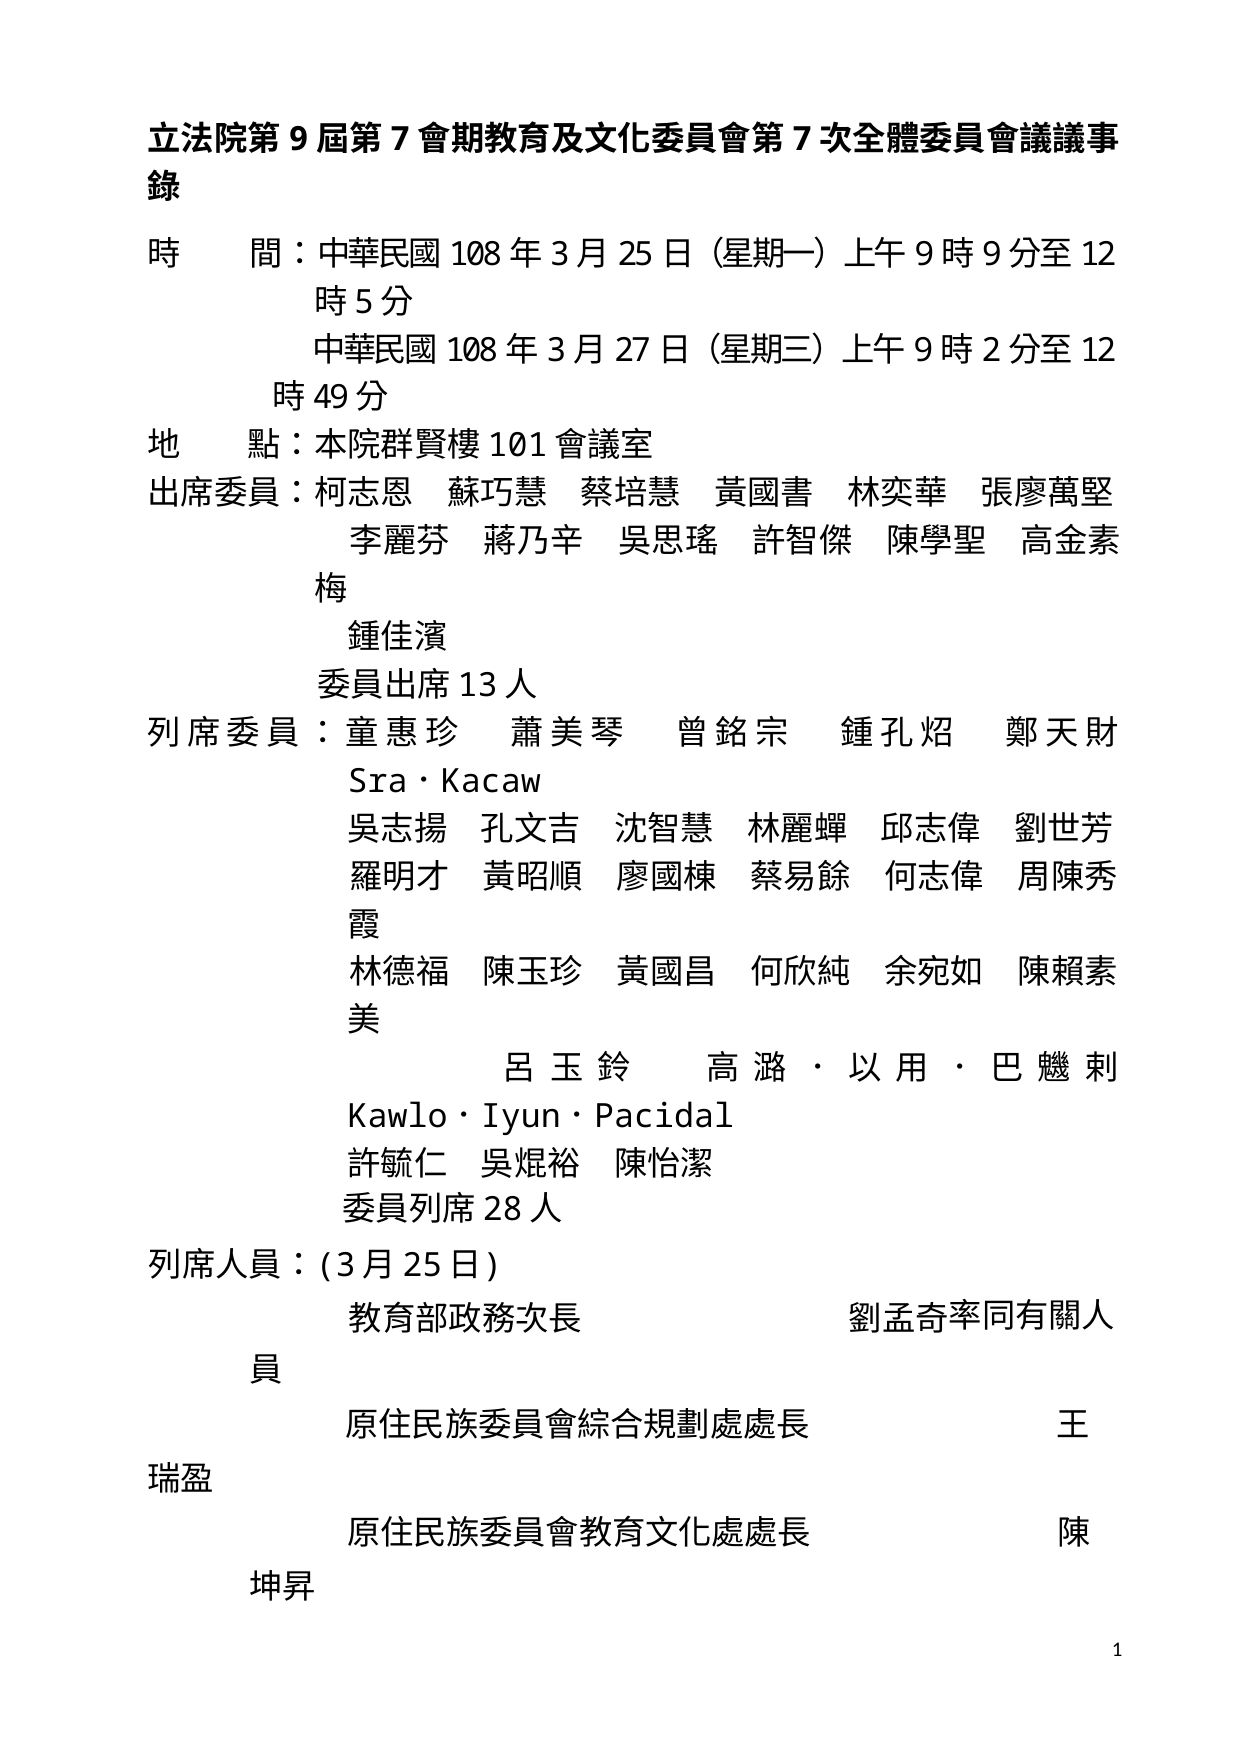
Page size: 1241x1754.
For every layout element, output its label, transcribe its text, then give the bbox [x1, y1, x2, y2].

text 原住民族委員會綜合規劃處處長 王瑞盈 [147, 1396, 1122, 1504]
text 列席人員：(3月25日) [149, 1233, 1122, 1287]
text 林德福 陳玉珍 黃國昌 何欣純 余宛如 陳賴素美 [147, 946, 1120, 1041]
text 地 點：本院群賢樓101會議室 [147, 418, 1120, 466]
text 時 間：中華民國108年3月25日（星期一）上午9時9分至12時5分 [147, 227, 1120, 323]
text 立法院第9屆第7會期教育及文化委員會第7次全體委員會議議事錄 [147, 112, 1120, 208]
text 羅明才 黃昭順 廖國棟 蔡易餘 何志偉 周陳秀霞 [147, 850, 1120, 946]
text 呂玉鈴 高潞．以用．巴魕剌 Kawlo．Iyun．Pacidal [147, 1041, 1120, 1137]
text 吳志揚 孔文吉 沈智慧 林麗蟬 邱志偉 劉世芳 [147, 802, 1120, 850]
text 委員列席28人 [147, 1185, 1120, 1233]
text 列席委員：童惠珍 蕭美琴 曾銘宗 鍾孔炤 鄭天財Sra．Kacaw [147, 706, 1120, 802]
text 許毓仁 吳焜裕 陳怡潔 [147, 1137, 1120, 1185]
text 委員出席13人 [317, 658, 1122, 706]
text 教育部政務次長 劉孟奇率同有關人員 [149, 1287, 1122, 1396]
text 李麗芬 蔣乃辛 吳思瑤 許智傑 陳學聖 高金素梅 [147, 514, 1122, 610]
text 鍾佳濱 [147, 610, 1122, 658]
text 中華民國108年3月27日（星期三）上午9時2分至12時49分 [272, 323, 1120, 418]
text 出席委員：柯志恩 蘇巧慧 蔡培慧 黃國書 林奕華 張廖萬堅 [147, 466, 1122, 514]
text 原住民族委員會教育文化處處長 陳坤昇 [149, 1504, 1122, 1612]
